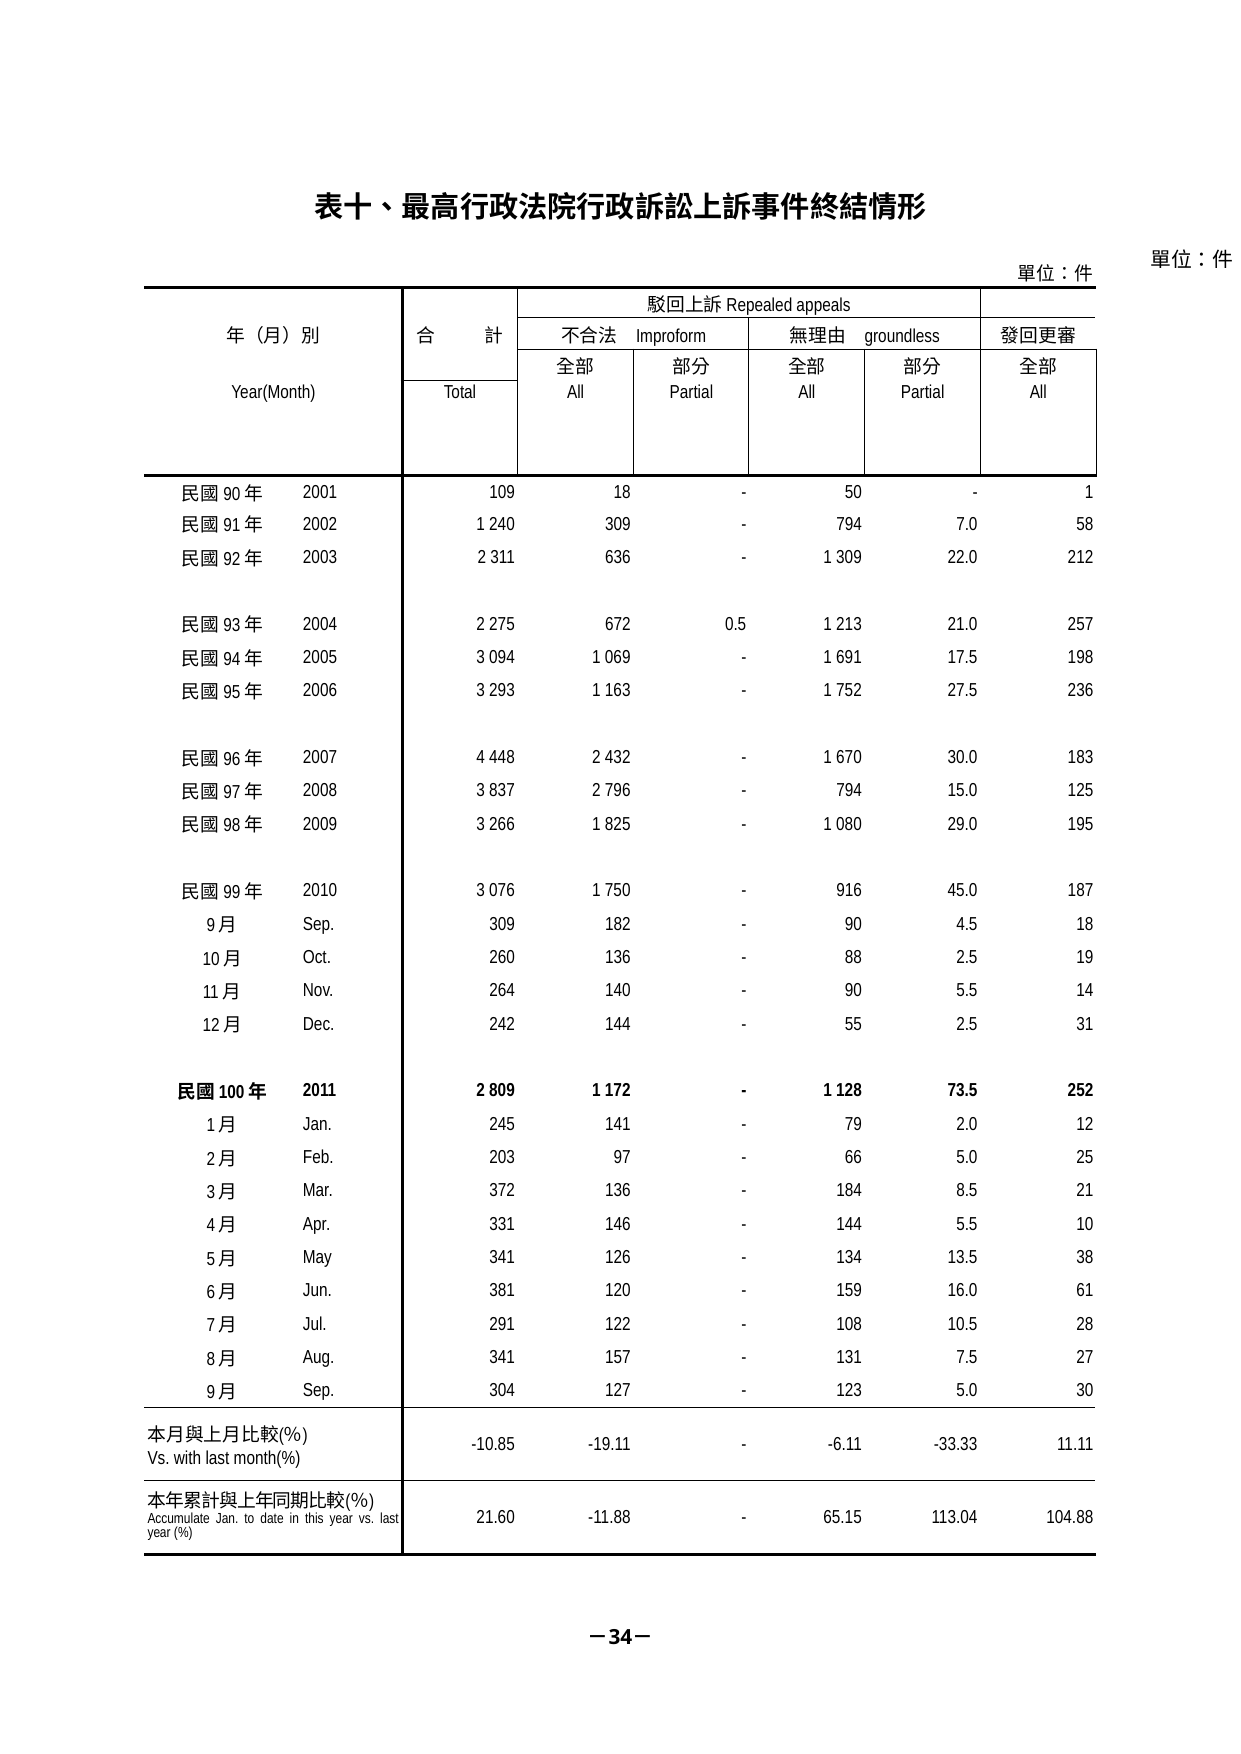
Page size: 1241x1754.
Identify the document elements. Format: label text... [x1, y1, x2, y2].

table_cell 136 [518, 940, 633, 973]
table_cell 104.88 [980, 1480, 1096, 1553]
table_cell [144, 707, 300, 740]
table_cell - [633, 640, 749, 673]
table_cell 28 [980, 1307, 1096, 1340]
table_cell 全部 [518, 350, 633, 380]
table_cell 3 293 [404, 674, 518, 707]
table_cell - [633, 1307, 749, 1340]
table_cell 部分 [634, 350, 748, 380]
table_cell 17.5 [865, 640, 980, 673]
table_cell 187 [980, 874, 1096, 907]
table_cell Apr. [300, 1207, 401, 1240]
table_cell 916 [749, 874, 864, 907]
table_cell 672 [518, 607, 633, 640]
table_cell 不合法 Improform [518, 318, 748, 348]
table_cell - [865, 477, 980, 507]
table_cell [300, 707, 401, 740]
table_cell 1 240 [404, 507, 518, 540]
table_cell 2.5 [865, 1007, 980, 1040]
table_cell 民國 96年 [144, 740, 300, 773]
table_cell 27.5 [865, 674, 980, 707]
table_cell 182 [518, 907, 633, 940]
table_cell 183 [980, 740, 1096, 773]
table_cell 21.60 [404, 1481, 518, 1553]
table_cell 無理由 groundless [749, 318, 980, 348]
table_cell 1 213 [749, 607, 864, 640]
table_cell 10.5 [865, 1307, 980, 1340]
table_cell [980, 707, 1096, 740]
table_cell 2005 [300, 640, 401, 673]
table_cell [633, 1040, 749, 1073]
table_cell 10月 [144, 940, 300, 973]
table_cell 1 752 [749, 674, 864, 707]
table_cell [980, 574, 1096, 607]
table_cell 2011 [300, 1074, 401, 1107]
table_cell 4月 [144, 1207, 300, 1240]
table_cell [980, 840, 1096, 873]
table_cell 331 [404, 1207, 518, 1240]
table_cell - [633, 907, 749, 940]
table_cell 123 [749, 1374, 864, 1407]
table_cell All [518, 380, 633, 473]
table_cell Mar. [300, 1174, 401, 1207]
table_cell May [300, 1240, 401, 1273]
table_cell 2007 [300, 740, 401, 773]
table_cell 7月 [144, 1307, 300, 1340]
table_cell 12月 [144, 1007, 300, 1040]
table_cell 2009 [300, 807, 401, 840]
table_cell 2 432 [518, 740, 633, 773]
table_cell [980, 1040, 1096, 1073]
table_cell - [633, 1481, 749, 1553]
table_cell - [633, 874, 749, 907]
table_cell [749, 574, 864, 607]
table_cell 1月 [144, 1107, 300, 1140]
table_cell - [633, 507, 749, 540]
table_cell 90 [749, 907, 864, 940]
table_cell 民國 95年 [144, 674, 300, 707]
table_cell 1 080 [749, 807, 864, 840]
table_cell 109 [404, 477, 518, 507]
table_cell [865, 707, 980, 740]
table_cell - [633, 807, 749, 840]
table_cell [518, 707, 633, 740]
table_cell [404, 1040, 518, 1073]
table_cell [633, 574, 749, 607]
table_cell Feb. [300, 1140, 401, 1173]
table_cell 45.0 [865, 874, 980, 907]
table_cell 140 [518, 974, 633, 1007]
table_cell 2 809 [404, 1074, 518, 1107]
table_cell - [633, 1374, 749, 1407]
table_cell -33.33 [865, 1408, 980, 1480]
table_cell 2月 [144, 1140, 300, 1173]
table_cell 13.5 [865, 1240, 980, 1273]
table_cell All [981, 380, 1096, 473]
table_cell 73.5 [865, 1074, 980, 1107]
table_cell 184 [749, 1174, 864, 1207]
table_cell [633, 707, 749, 740]
table_cell 2002 [300, 507, 401, 540]
table_cell 11.11 [980, 1407, 1096, 1480]
table_cell 1 691 [749, 640, 864, 673]
text 單位：件 [1150, 243, 1240, 268]
table_cell 9月 [144, 907, 300, 940]
text [1150, 268, 1240, 275]
table_cell 341 [404, 1240, 518, 1273]
table_cell Sep. [300, 1374, 401, 1407]
table_cell 全部 [981, 350, 1096, 380]
table_cell 131 [749, 1340, 864, 1373]
table_cell 141 [518, 1107, 633, 1140]
table_cell 3 837 [404, 774, 518, 807]
table_cell Year(Month) [144, 380, 401, 473]
table_cell 90 [749, 974, 864, 1007]
table_cell 260 [404, 940, 518, 973]
table_cell 242 [404, 1007, 518, 1040]
table_cell Jun. [300, 1274, 401, 1307]
table_cell 291 [404, 1307, 518, 1340]
table_cell 794 [749, 507, 864, 540]
table_cell Nov. [300, 974, 401, 1007]
table_cell 30.0 [865, 740, 980, 773]
table_cell 1 163 [518, 674, 633, 707]
table_cell -19.11 [518, 1408, 633, 1480]
table_cell 2.5 [865, 940, 980, 973]
table_cell 民國 99年 [144, 874, 300, 907]
table_cell 1 [980, 477, 1096, 507]
table_cell - [633, 674, 749, 707]
table_cell 146 [518, 1207, 633, 1240]
table_cell [749, 1040, 864, 1073]
table_cell 50 [749, 477, 864, 507]
table_cell [300, 574, 401, 607]
table_cell 4.5 [865, 907, 980, 940]
table_cell [144, 574, 300, 607]
table_cell [865, 1040, 980, 1073]
table_cell 5月 [144, 1240, 300, 1273]
table_cell - [633, 540, 749, 573]
table_cell 79 [749, 1107, 864, 1140]
table_cell 372 [404, 1174, 518, 1207]
table_cell 民國 92年 [144, 540, 300, 573]
table_cell Partial [865, 380, 980, 473]
table_cell 18 [980, 907, 1096, 940]
table_cell 1 670 [749, 740, 864, 773]
table_cell 1 172 [518, 1074, 633, 1107]
table_cell 2010 [300, 874, 401, 907]
table_cell 636 [518, 540, 633, 573]
table_cell 58 [980, 507, 1096, 540]
table_cell - [633, 974, 749, 1007]
table_cell 7.5 [865, 1340, 980, 1373]
table_cell 31 [980, 1007, 1096, 1040]
table_cell 3 266 [404, 807, 518, 840]
table_cell - [633, 1340, 749, 1373]
table_cell All [749, 380, 864, 473]
table_cell 民國 90年 [144, 477, 300, 507]
table_cell 3 076 [404, 874, 518, 907]
table_cell 212 [980, 540, 1096, 573]
table_cell 159 [749, 1274, 864, 1307]
table_cell 122 [518, 1307, 633, 1340]
table_cell 113.04 [865, 1481, 980, 1553]
table_cell 14 [980, 974, 1096, 1007]
table_cell 4 448 [404, 740, 518, 773]
table_cell 144 [518, 1007, 633, 1040]
table_cell 0.5 [633, 607, 749, 640]
table_cell Aug. [300, 1340, 401, 1373]
table_cell 1 128 [749, 1074, 864, 1107]
table_cell 2001 [300, 477, 401, 507]
table_cell 88 [749, 940, 864, 973]
table_cell 304 [404, 1374, 518, 1407]
table_cell 198 [980, 640, 1096, 673]
text 表十、最高行政法院行政訴訟上訴事件終結情形 [148, 183, 1092, 225]
table_cell - [633, 1240, 749, 1273]
table_cell 195 [980, 807, 1096, 840]
table_cell 203 [404, 1140, 518, 1173]
table_cell [633, 840, 749, 873]
table_cell 本年累計與上年同期比較(％) Accumulate Jan. to date in this year vs. last year (%) [144, 1481, 401, 1553]
table_cell 22.0 [865, 540, 980, 573]
table_cell Sep. [300, 907, 401, 940]
table_cell 257 [980, 607, 1096, 640]
table_cell 5.5 [865, 974, 980, 1007]
table_cell 27 [980, 1340, 1096, 1373]
table_cell [518, 840, 633, 873]
table_cell [749, 707, 864, 740]
table_cell 144 [749, 1207, 864, 1240]
table_cell 97 [518, 1140, 633, 1173]
table_cell 發回更審 [981, 317, 1096, 348]
table_cell 1 309 [749, 540, 864, 573]
table_cell - [633, 740, 749, 773]
table_cell 3 094 [404, 640, 518, 673]
table_cell 2006 [300, 674, 401, 707]
table_cell 10 [980, 1207, 1096, 1240]
table_cell 264 [404, 974, 518, 1007]
table_cell 5.0 [865, 1374, 980, 1407]
table_cell 5.5 [865, 1207, 980, 1240]
text [1150, 235, 1240, 243]
table_cell [749, 840, 864, 873]
table_cell 127 [518, 1374, 633, 1407]
table_cell - [633, 1207, 749, 1240]
table_cell 157 [518, 1340, 633, 1373]
table_cell -10.85 [404, 1408, 518, 1480]
table_cell 136 [518, 1174, 633, 1207]
table_cell 30 [980, 1374, 1096, 1407]
table_cell 2004 [300, 607, 401, 640]
table_cell 21 [980, 1174, 1096, 1207]
table_cell 15.0 [865, 774, 980, 807]
table_cell 65.15 [749, 1481, 864, 1553]
table_cell 民國 91年 [144, 507, 300, 540]
table_cell 61 [980, 1274, 1096, 1307]
table_cell 29.0 [865, 807, 980, 840]
table_cell 民國 98年 [144, 807, 300, 840]
table_cell 2003 [300, 540, 401, 573]
table_cell 5.0 [865, 1140, 980, 1173]
table_cell Jul. [300, 1307, 401, 1340]
table_cell 2 796 [518, 774, 633, 807]
table_cell 38 [980, 1240, 1096, 1273]
table_cell 19 [980, 940, 1096, 973]
table_cell - [633, 1174, 749, 1207]
table_cell 236 [980, 674, 1096, 707]
table_cell 1 825 [518, 807, 633, 840]
table_cell 120 [518, 1274, 633, 1307]
table_cell - [633, 940, 749, 973]
table_cell 125 [980, 774, 1096, 807]
table_cell - [633, 1274, 749, 1307]
table_header 駁回上訴Repealed appeals [518, 289, 980, 317]
table_cell Jan. [300, 1107, 401, 1140]
table_cell 309 [404, 907, 518, 940]
table_cell 民國 97年 [144, 774, 300, 807]
table_cell 2.0 [865, 1107, 980, 1140]
text 單位：件 [148, 259, 1092, 286]
table_cell 381 [404, 1274, 518, 1307]
table_header 合計 [404, 289, 517, 380]
table_cell - [633, 1007, 749, 1040]
table_cell 9月 [144, 1374, 300, 1407]
table_cell 245 [404, 1107, 518, 1140]
table_cell Total [404, 381, 517, 473]
table_cell 18 [518, 477, 633, 507]
table_cell 民國 93年 [144, 607, 300, 640]
table_cell [865, 840, 980, 873]
table_cell - [633, 1140, 749, 1173]
table_cell 本月與上月比較(％) Vs. with last month(%) [144, 1408, 401, 1480]
table_cell - [633, 477, 749, 507]
table_cell 2 311 [404, 540, 518, 573]
table_cell 12 [980, 1107, 1096, 1140]
table_cell 8.5 [865, 1174, 980, 1207]
table_cell [300, 840, 401, 873]
table_cell [144, 1040, 300, 1073]
table_cell [404, 840, 518, 873]
table_cell 341 [404, 1340, 518, 1373]
table_cell 55 [749, 1007, 864, 1040]
table_cell 108 [749, 1307, 864, 1340]
table_cell 6月 [144, 1274, 300, 1307]
table_cell - [633, 774, 749, 807]
table_cell Dec. [300, 1007, 401, 1040]
table_cell 1 069 [518, 640, 633, 673]
table_cell 1 750 [518, 874, 633, 907]
table_cell 部分 [865, 350, 980, 380]
table_header [981, 289, 1096, 317]
table_cell 民國 94年 [144, 640, 300, 673]
table_cell - [633, 1074, 749, 1107]
table_cell [518, 574, 633, 607]
table_cell -6.11 [749, 1408, 864, 1480]
table_cell 16.0 [865, 1274, 980, 1307]
table_cell -11.88 [518, 1481, 633, 1553]
table_cell [144, 840, 300, 873]
table_cell 252 [980, 1074, 1096, 1107]
table_cell [865, 574, 980, 607]
table_cell 134 [749, 1240, 864, 1273]
table_cell 66 [749, 1140, 864, 1173]
table_cell 3月 [144, 1174, 300, 1207]
table_cell - [633, 1408, 749, 1480]
table_cell 全部 [749, 350, 864, 380]
table_cell - [633, 1107, 749, 1140]
table_cell 25 [980, 1140, 1096, 1173]
table_cell [518, 1040, 633, 1073]
table_cell 11月 [144, 974, 300, 1007]
table_cell 7.0 [865, 507, 980, 540]
table_cell Partial [634, 380, 748, 473]
table_cell 21.0 [865, 607, 980, 640]
table_header 年（月）別 [144, 289, 401, 380]
table_cell 794 [749, 774, 864, 807]
table_cell 126 [518, 1240, 633, 1273]
table_cell 8月 [144, 1340, 300, 1373]
table_cell 309 [518, 507, 633, 540]
table_cell [300, 1040, 401, 1073]
table_cell 2008 [300, 774, 401, 807]
table_cell [404, 707, 518, 740]
table_cell 2 275 [404, 607, 518, 640]
table_cell Oct. [300, 940, 401, 973]
table_cell [404, 574, 518, 607]
table_cell 民國100年 [144, 1074, 300, 1107]
